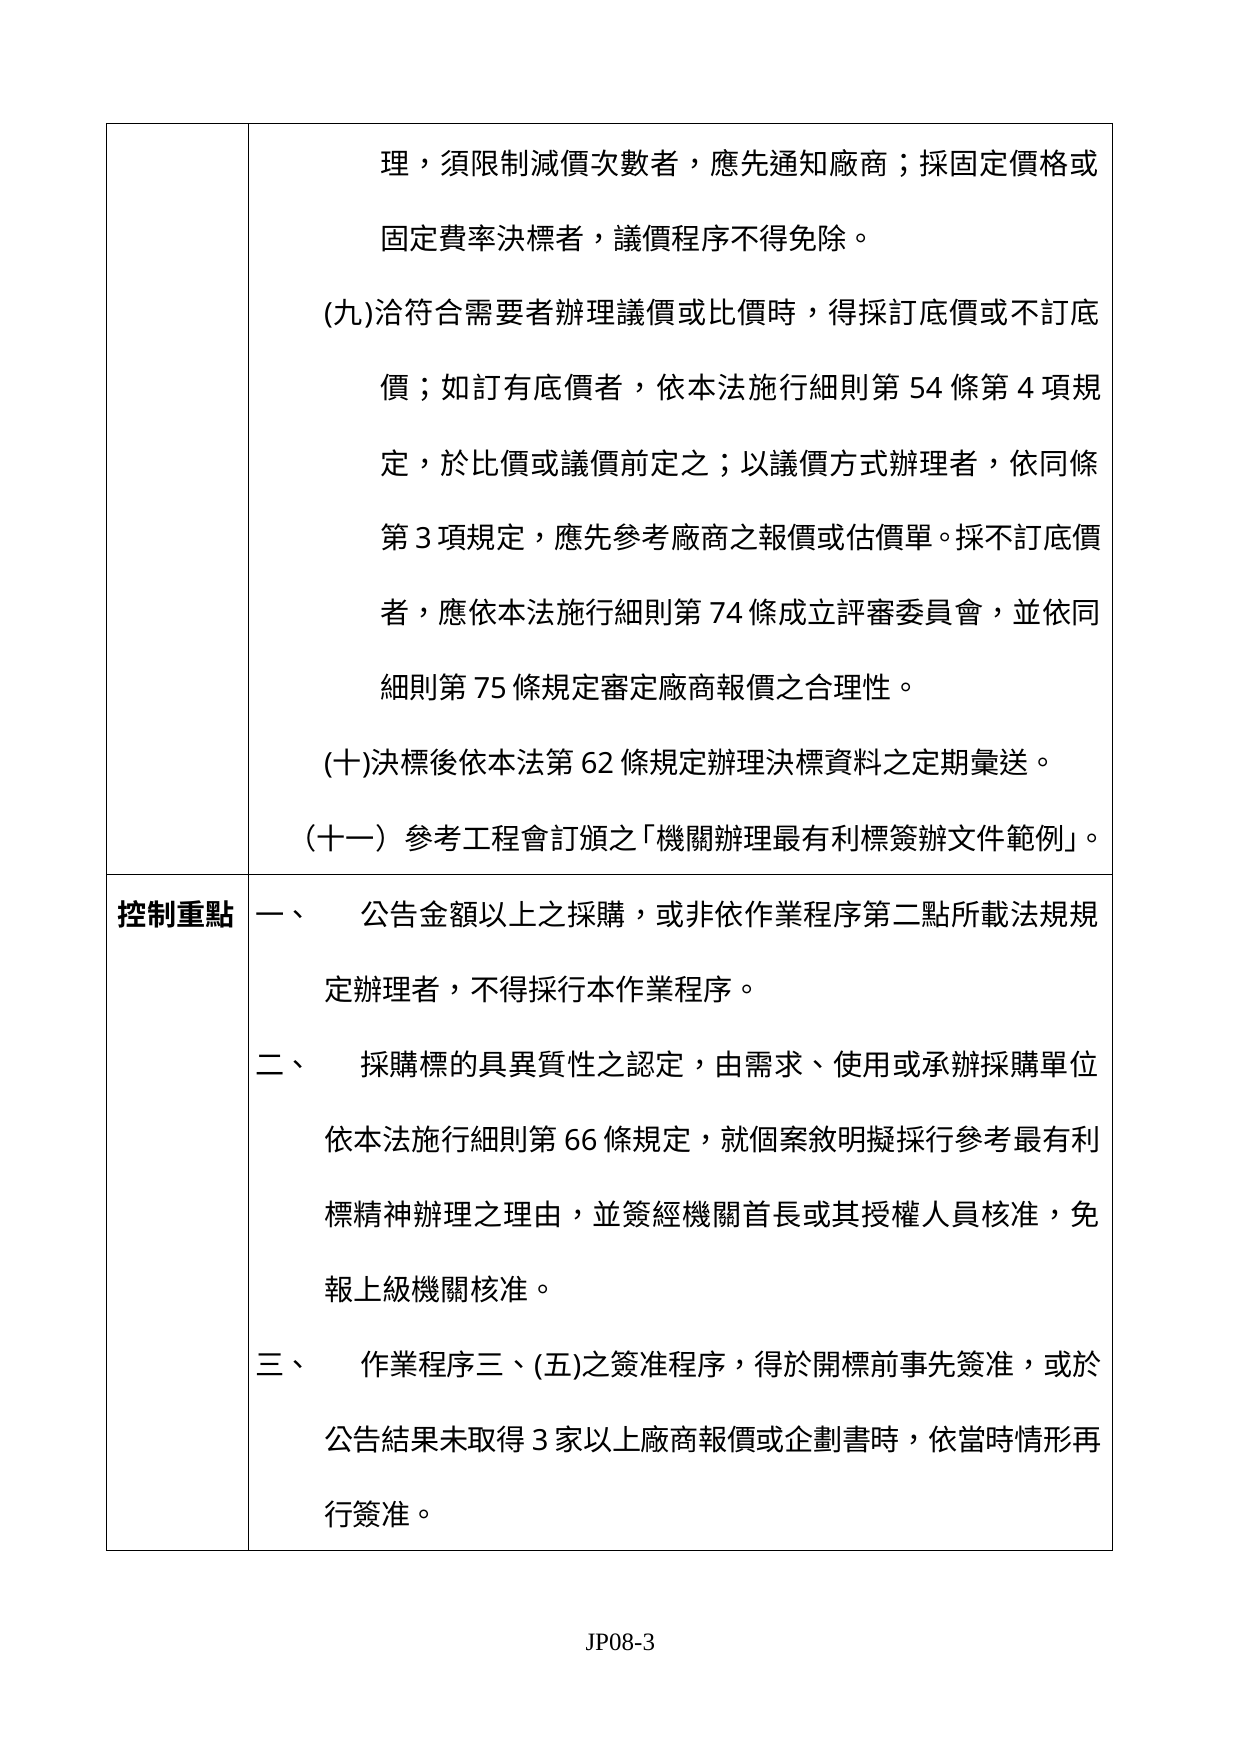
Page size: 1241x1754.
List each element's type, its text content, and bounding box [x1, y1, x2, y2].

table_cell 理，須限制減價次數者，應先通知廠商；採固定價格或固定費率決標者，議價程序不得免除。 (九)洽符合需要者辦理議價或比價時，得採訂底價或不訂底價；如訂有底價者，依本法施行細則第54條第4項規定，於比價或議價前定之；以議價方式辦理者，依同條第3項規定，應先參考廠商之報價或估價單。採不訂底價者，應依本法施行細則第74條成立評審委員會，並依同細則第75條規定審定廠商報價之合理性。 (十)決標後依本法第62條規定辦理決標資料之定期彙送。 （十一）參考工程會訂頒之「機關辦理最有利標簽辦文件範例」。 [249, 124, 1112, 874]
table_cell 控制重點 [107, 875, 248, 1550]
table_cell 公告金額以上之採購，或非依作業程序第二點所載法規規定辦理者，不得採行本作業程序。 採購標的具異質性之認定，由需求、使用或承辦採購單位依本法施行細則第66條規定，就個案敘明擬採行參考最有利標精神辦理之理由，並簽經機關首長或其授權人員核准，免報上級機關核准。 作業程序三、(五)之簽准程序，得於開標前事先簽准，或於公告結果未取得3家以上廠商報價或企劃書時，依當時情形再行簽准。 刊登公開取得廠商書面報價或企劃書公告(公開於「政府電子採購網」)，且等標期之訂定，符合本法第28條及招標期限標準之規定。 投標廠商之資格及評審項目以外資料經審查合於招標文件規定者，其所提報價或企劃書始得納入評審。 擇符合需要者之條件，應於招標文件訂明，如評審項目及其權重或配分、評審標準，及擇符合需要者之程序。 評審小組之成立，無須適用採購評選委員會組織準則、審議規則之規定，需注意本法第15條第2項之利益迴避規定，並參考評選委員會組織準則及審議規則之規定。 確認評審小組各成員之評審結果無明顯差異之情形。 擇符合需要者辦理比價或議價前之底價訂定，符合本法第46條及本法施行細則第52條至第54條規定；採不訂底價者，符合本法第47條及其施行細則第74條、第75條規定。 機關對於評審小組違反本法之決議，不得接受；發現審查作業有足以影響採購公正之違法或不當行為者，應依本法第48條第1項第2款規定不予開標決摽。其涉及違法失職行為者，應依相關規定懲處。 決標後依本法第62條規定，辦理決標資料之定期彙送。 簽辦文件，參考工程會訂頒之「機關辦理最有利標簽辦文件範例」，公開於工程會網站(www.pcc.gov.tw\政府採購\政府採購法規\招標文件案例\機關辦理最有利標簽辦文件範例\取最有利標精神)。 不可有「最有利標錯誤行為態樣」之情形。 [249, 875, 1112, 1550]
table_cell [107, 124, 248, 874]
